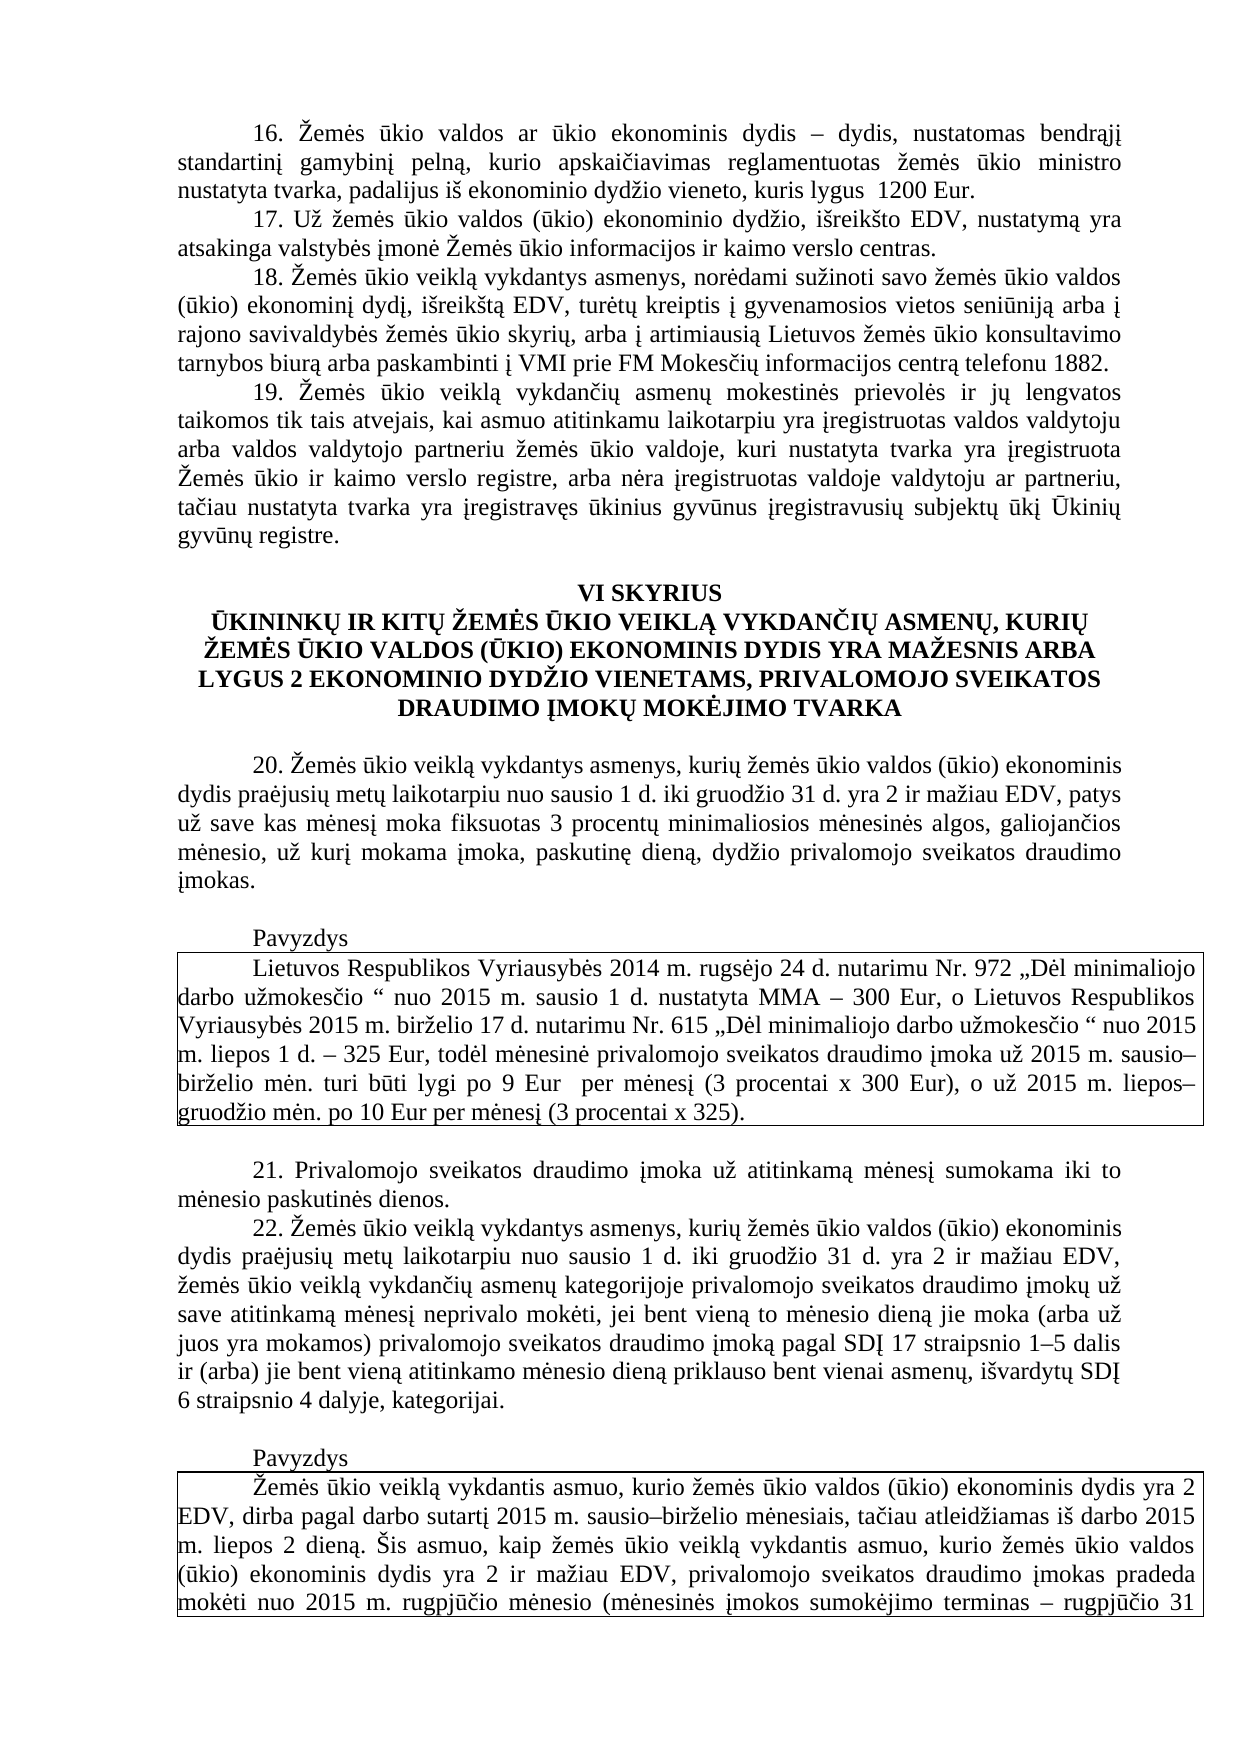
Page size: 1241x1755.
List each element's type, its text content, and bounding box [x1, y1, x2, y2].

text 22. Žemės ūkio veiklą vykdantys asmenys, kurių žemės ūkio valdos (ūkio) ekonominis dydis praėjusių metų laikotarpiu nuo sausio 1 d. iki gruodžio 31 d. yra 2 ir mažiau EDV, žemės ūkio veiklą vykdančių asmenų kategorijoje privalomojo sveikatos draudimo įmokų už save atitinkamą mėnesį neprivalo mokėti, jei bent vieną to mėnesio dieną jie moka (arba už juos yra mokamos) privalomojo sveikatos draudimo įmoką pagal SDĮ 17 straipsnio 1–5 dalis ir (arba) jie bent vieną atitinkamo mėnesio dieną priklauso bent vienai asmenų, išvardytų SDĮ 6 straipsnio 4 dalyje, kategorijai. [177, 1213, 1122, 1414]
text 19. Žemės ūkio veiklą vykdančių asmenų mokestinės prievolės ir jų lengvatos taikomos tik tais atvejais, kai asmuo atitinkamu laikotarpiu yra įregistruotas valdos valdytoju arba valdos valdytojo partneriu žemės ūkio valdoje, kuri nustatyta tvarka yra įregistruota Žemės ūkio ir kaimo verslo registre, arba nėra įregistruotas valdoje valdytoju ar partneriu, tačiau nustatyta tvarka yra įregistravęs ūkinius gyvūnus įregistravusių subjektų ūkį Ūkinių gyvūnų registre. [177, 377, 1122, 549]
table_header Lietuvos Respublikos Vyriausybės 2014 m. rugsėjo 24 d. nutarimu Nr. 972 „Dėl minimaliojo darbo užmokesčio “ nuo 2015 m. sausio 1 d. nustatyta MMA – 300 Eur, o Lietuvos Respublikos Vyriausybės 2015 m. birželio 17 d. nutarimu Nr. 615 „Dėl minimaliojo darbo užmokesčio “ nuo 2015 m. liepos 1 d. – 325 Eur, todėl mėnesinė privalomojo sveikatos draudimo įmoka už 2015 m. sausio–birželio mėn. turi būti lygi po 9 Eur per mėnesį (3 procentai x 300 Eur), o už 2015 m. liepos–gruodžio mėn. po 10 Eur per mėnesį (3 procentai x 325). [178, 953, 1203, 1125]
text Pavyzdys [177, 923, 1122, 952]
text ŪKININKŲ IR KITŲ ŽEMĖS ŪKIO VEIKLĄ VYKDANČIŲ ASMENŲ, KURIŲ ŽEMĖS ŪKIO VALDOS (ŪKIO) EKONOMINIS DYDIS YRA MAŽESNIS ARBA LYGUS 2 EKONOMINIO DYDŽIO VIENETAMS, PRIVALOMOJO SVEIKATOS DRAUDIMO ĮMOKŲ MOKĖJIMO TVARKA [177, 607, 1122, 722]
text Pavyzdys [177, 1443, 1122, 1471]
text 18. Žemės ūkio veiklą vykdantys asmenys, norėdami sužinoti savo žemės ūkio valdos (ūkio) ekonominį dydį, išreikštą EDV, turėtų kreiptis į gyvenamosios vietos seniūniją arba į rajono savivaldybės žemės ūkio skyrių, arba į artimiausią Lietuvos žemės ūkio konsultavimo tarnybos biurą arba paskambinti į VMI prie FM Mokesčių informacijos centrą telefonu 1882. [177, 262, 1122, 377]
text 16. Žemės ūkio valdos ar ūkio ekonominis dydis – dydis, nustatomas bendrąjį standartinį gamybinį pelną, kurio apskaičiavimas reglamentuotas žemės ūkio ministro nustatyta tvarka, padalijus iš ekonominio dydžio vieneto, kuris lygus 1200 Eur. [177, 118, 1122, 204]
table_header Žemės ūkio veiklą vykdantis asmuo, kurio žemės ūkio valdos (ūkio) ekonominis dydis yra 2 EDV, dirba pagal darbo sutartį 2015 m. sausio–birželio mėnesiais, tačiau atleidžiamas iš darbo 2015 m. liepos 2 dieną. Šis asmuo, kaip žemės ūkio veiklą vykdantis asmuo, kurio žemės ūkio valdos (ūkio) ekonominis dydis yra 2 ir mažiau EDV, privalomojo sveikatos draudimo įmokas pradeda mokėti nuo 2015 m. rugpjūčio mėnesio (mėnesinės įmokos sumokėjimo terminas – rugpjūčio 31 [178, 1473, 1203, 1616]
text 21. Privalomojo sveikatos draudimo įmoka už atitinkamą mėnesį sumokama iki to mėnesio paskutinės dienos. [177, 1155, 1122, 1213]
text VI SKYRIUS [177, 578, 1122, 607]
text 20. Žemės ūkio veiklą vykdantys asmenys, kurių žemės ūkio valdos (ūkio) ekonominis dydis praėjusių metų laikotarpiu nuo sausio 1 d. iki gruodžio 31 d. yra 2 ir mažiau EDV, patys už save kas mėnesį moka fiksuotas 3 procentų minimaliosios mėnesinės algos, galiojančios mėnesio, už kurį mokama įmoka, paskutinę dieną, dydžio privalomojo sveikatos draudimo įmokas. [177, 751, 1122, 894]
text 17. Už žemės ūkio valdos (ūkio) ekonominio dydžio, išreikšto EDV, nustatymą yra atsakinga valstybės įmonė Žemės ūkio informacijos ir kaimo verslo centras. [177, 204, 1122, 262]
